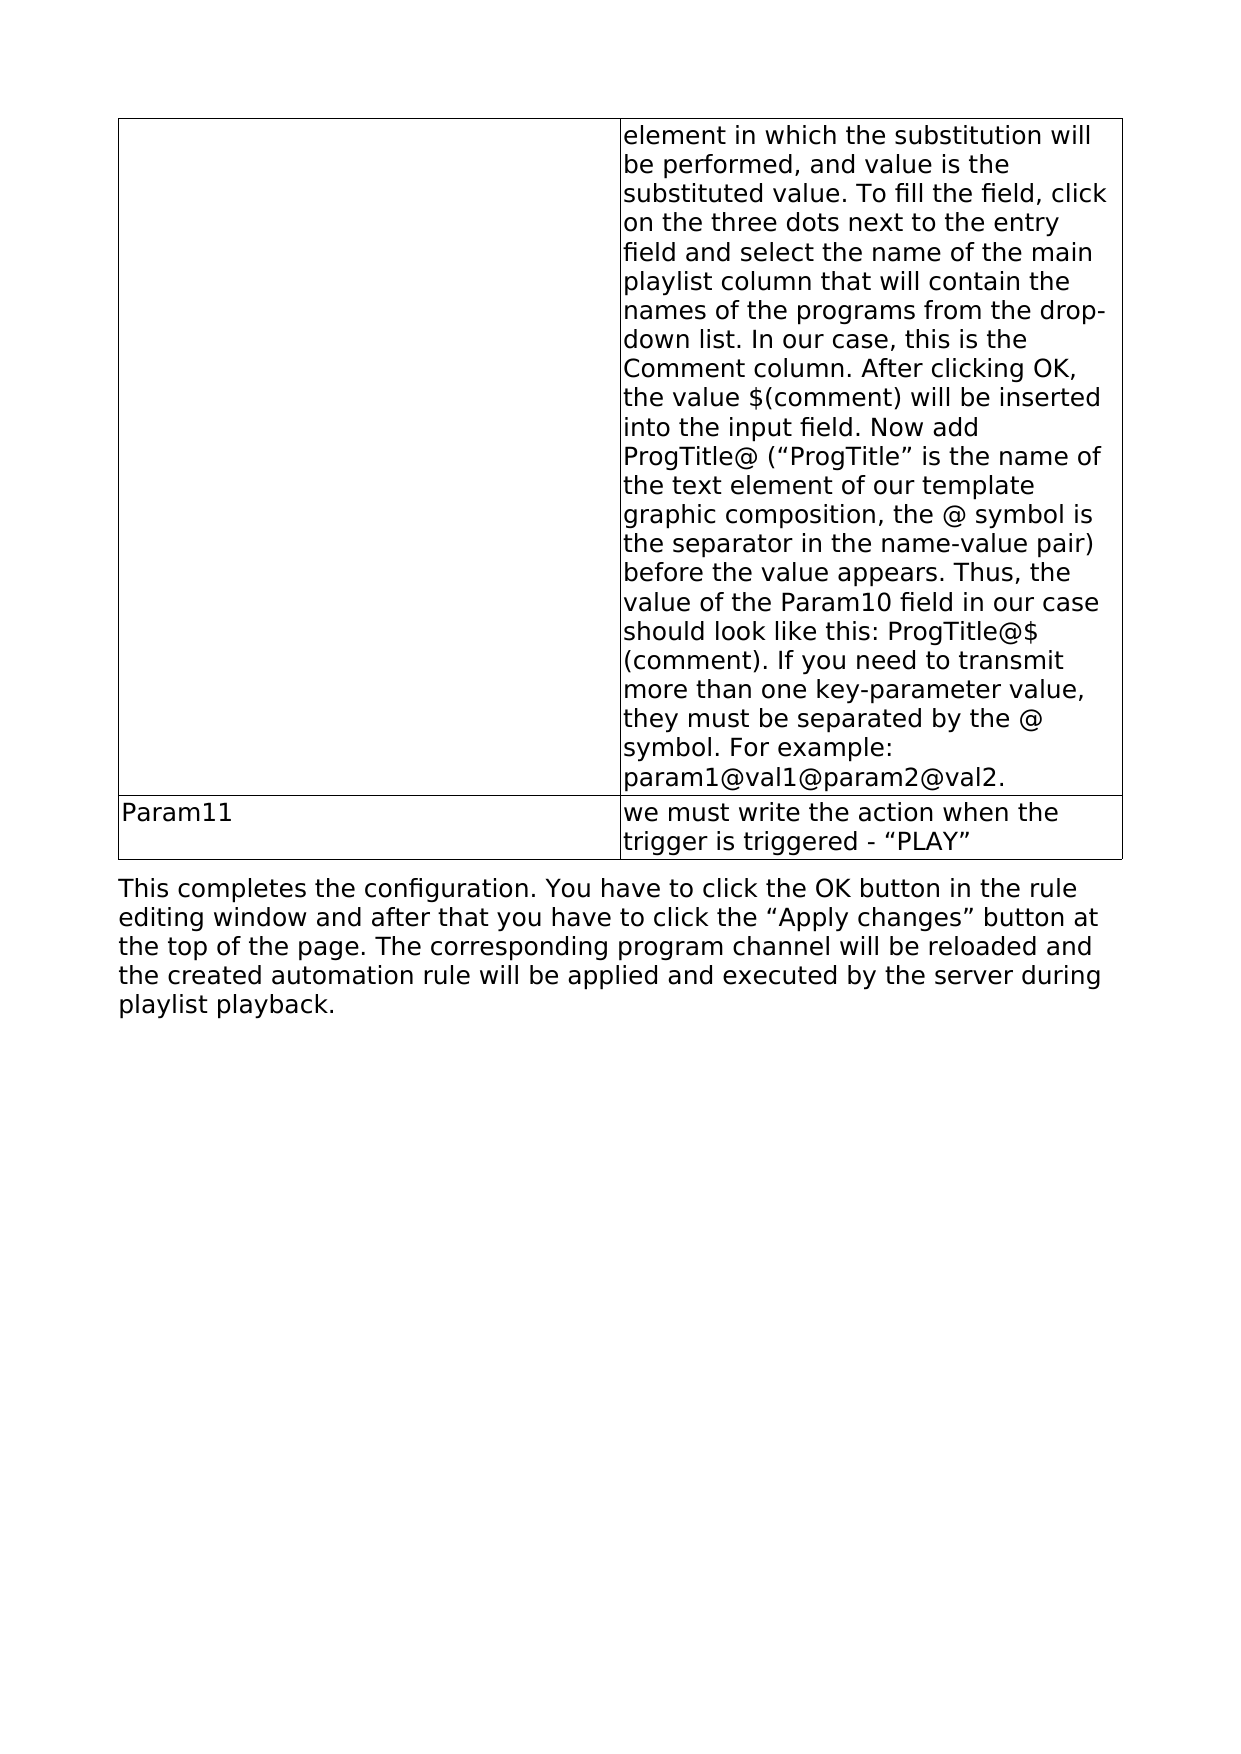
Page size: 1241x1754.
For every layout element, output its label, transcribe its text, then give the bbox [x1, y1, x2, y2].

table_cell [119, 119, 620, 795]
table_cell Param11 [119, 796, 620, 859]
table_cell element in which the substitution will be performed, and value is the substituted value. To fill the field, click on the three dots next to the entry field and select the name of the main playlist column that will contain the names of the programs from the drop-down list. In our case, this is the Comment column. After clicking OK, the value $(comment) will be inserted into the input field. Now add ProgTitle@ (“ProgTitle” is the name of the text element of our template graphic composition, the @ symbol is the separator in the name-value pair) before the value appears. Thus, the value of the Param10 field in our case should look like this: ProgTitle@$(comment). If you need to transmit more than one key-parameter value, they must be separated by the @ symbol. For example: param1@val1@param2@val2. [621, 119, 1122, 795]
table_cell we must write the action when the trigger is triggered - “PLAY” [621, 796, 1122, 859]
text This completes the configuration. You have to click the OK button in the rule editing window and after that you have to click the “Apply changes” button at the top of the page. The corresponding program channel will be reloaded and the created automation rule will be applied and executed by the server during playlist playback. [118, 874, 1122, 1020]
